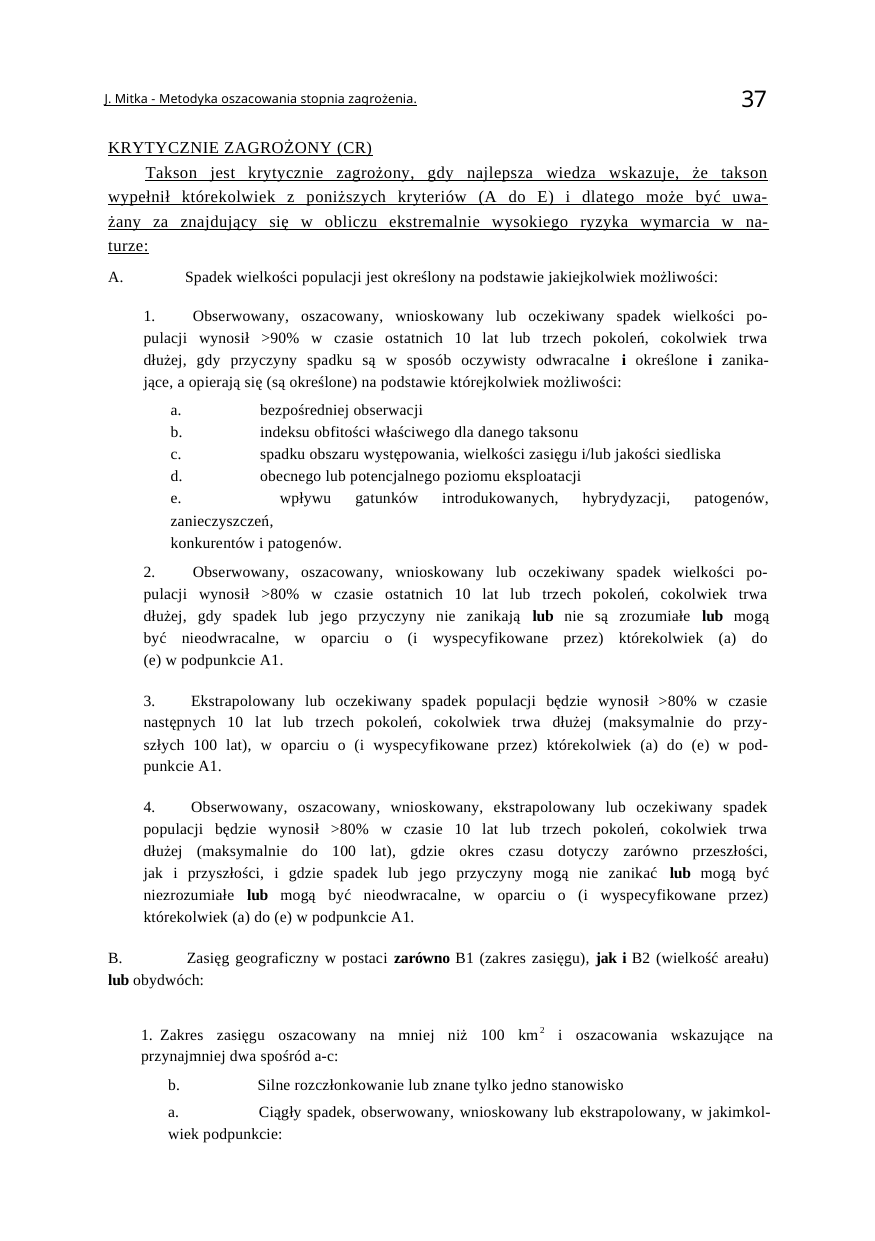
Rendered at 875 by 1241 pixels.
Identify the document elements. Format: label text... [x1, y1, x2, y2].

text Takson jest krytycznie zagrożony, gdy najlepsza wiedza wskazuje, że takson wypełnił którekolwiek z poniższych kryteriów (A do E) i dlatego może być uwa- [108, 159, 769, 204]
list Ciągły spadek, obserwowany, wnioskowany lub ekstrapolowany, w jakimkol- wiek podpunkcie: [168, 1100, 772, 1144]
list Zasięg geograficzny w postaci zarówno B1 (zakres zasięgu), jak i B2 (wielkość areału) lub obydwóch: [108, 945, 769, 990]
list bezpośredniej obserwacji [170, 398, 771, 420]
list Spadek wielkości populacji jest określony na podstawie jakiejkolwiek możliwości: [108, 270, 771, 286]
text turze: [108, 230, 769, 257]
list Silne rozczłonkowanie lub znane tylko jedno stanowisko [168, 1073, 774, 1094]
list Obserwowany, oszacowany, wnioskowany lub oczekiwany spadek wielkości po- pulacji wynosił >80% w czasie ostatnich 10 lat lub trzech pokoleń, cokolwiek trwa dłużej, gdy spadek lub jego przyczyny nie zanikają lub nie są zrozumiałe lub mogą być nieodwracalne, w oparciu o (i wyspecyfikowane przez) którekolwiek (a) do (e) w podpunkcie A1. [143, 560, 769, 670]
text 1. Zakres zasięgu oszacowany na mniej niż 100 km2 i oszacowania wskazujące na przynajmniej dwa spośród a-c: [141, 1022, 774, 1066]
text 37 [741, 89, 767, 112]
list indeksu obfitości właściwego dla danego taksonu [170, 420, 771, 442]
list spadku obszaru występowania, wielkości zasięgu i/lub jakości siedliska [170, 442, 771, 464]
text KRYTYCZNIE ZAGROŻONY (CR) [108, 134, 771, 159]
text J. Mitka - Metodyka oszacowania stopnia zagrożenia. [106, 94, 417, 105]
list obecnego lub potencjalnego poziomu eksploatacji [170, 464, 771, 486]
list Obserwowany, oszacowany, wnioskowany lub oczekiwany spadek wielkości po- pulacji wynosił >90% w czasie ostatnich 10 lat lub trzech pokoleń, cokolwiek trwa dłużej, gdy przyczyny spadku są w sposób oczywisty odwracalne i określone i zanika- jące, a opierają się (są określone) na podstawie którejkolwiek możliwości: [143, 303, 769, 391]
list Ekstrapolowany lub oczekiwany spadek populacji będzie wynosił >80% w czasie następnych 10 lat lub trzech pokoleń, cokolwiek trwa dłużej (maksymalnie do przy- szłych 100 lat), w oparciu o (i wyspecyfikowane przez) którekolwiek (a) do (e) w pod- punkcie A1. [143, 688, 769, 776]
list Obserwowany, oszacowany, wnioskowany, ekstrapolowany lub oczekiwany spadek populacji będzie wynosił >80% w czasie 10 lat lub trzech pokoleń, cokolwiek trwa dłużej (maksymalnie do 100 lat), gdzie okres czasu dotyczy zarówno przeszłości, jak i przyszłości, i gdzie spadek lub jego przyczyny mogą nie zanikać lub mogą być niezrozumiałe lub mogą być nieodwracalne, w oparciu o (i wyspecyfikowane przez) którekolwiek (a) do (e) w podpunkcie A1. [143, 795, 769, 927]
list wpływu gatunków introdukowanych, hybrydyzacji, patogenów, zanieczyszczeń, konkurentów i patogenów. [170, 486, 769, 553]
text żany za znajdujący się w obliczu ekstremalnie wysokiego ryzyka wymarcia w na- [108, 205, 769, 229]
